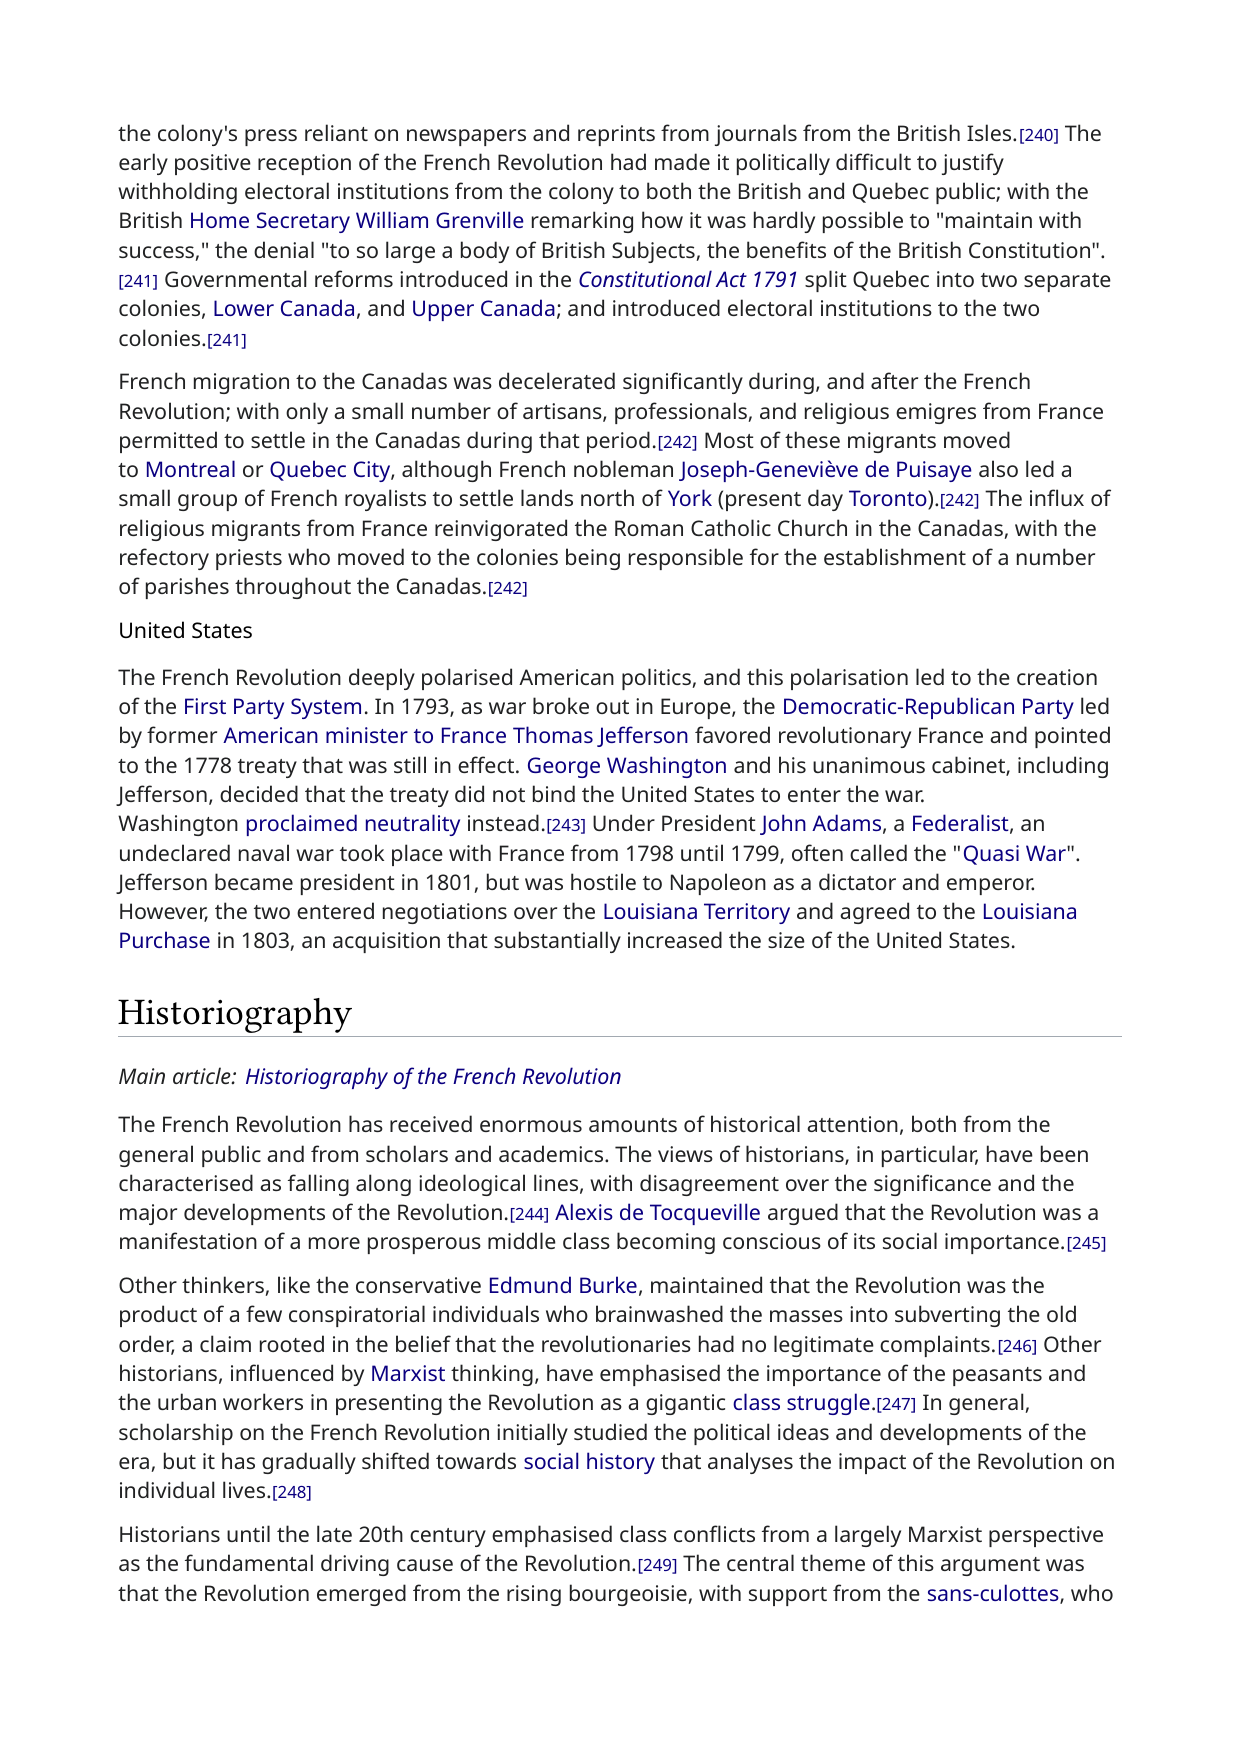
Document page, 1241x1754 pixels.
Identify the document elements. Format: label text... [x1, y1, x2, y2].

text Main article: Historiography of the French Revolution [118, 1062, 1122, 1091]
text Other thinkers, like the conservative Edmund Burke, maintained that the Revolution was the product of a few conspiratorial individuals who brainwashed the masses into subverting the old order, a claim rooted in the belief that the revolutionaries had no legitimate complaints.[246] Other historians, influenced by Marxist thinking, have emphasised the importance of the peasants and the urban workers in presenting the Revolution as a gigantic class struggle.[247] In general, scholarship on the French Revolution initially studied the political ideas and developments of the era, but it has gradually shifted towards social history that analyses the impact of the Revolution on individual lives.[248] [118, 1271, 1122, 1505]
text The French Revolution deeply polarised American politics, and this polarisation led to the creation of the First Party System. In 1793, as war broke out in Europe, the Democratic-Republican Party led by former American minister to France Thomas Jefferson favored revolutionary France and pointed to the 1778 treaty that was still in effect. George Washington and his unanimous cabinet, including Jefferson, decided that the treaty did not bind the United States to enter the war. Washington proclaimed neutrality instead.[243] Under President John Adams, a Federalist, an undeclared naval war took place with France from 1798 until 1799, often called the "Quasi War". Jefferson became president in 1801, but was hostile to Napoleon as a dictator and emperor. However, the two entered negotiations over the Louisiana Territory and agreed to the Louisiana Purchase in 1803, an acquisition that substantially increased the size of the United States. [118, 662, 1122, 955]
text the colony's press reliant on newspapers and reprints from journals from the British Isles.[240] The early positive reception of the French Revolution had made it politically difficult to justify withholding electoral institutions from the colony to both the British and Quebec public; with the British Home Secretary William Grenville remarking how it was hardly possible to "maintain with success," the denial "to so large a body of British Subjects, the benefits of the British Constitution".[241] Governmental reforms introduced in the Constitutional Act 1791 split Quebec into two separate colonies, Lower Canada, and Upper Canada; and introduced electoral institutions to the two colonies.[241] [118, 118, 1122, 352]
text Historians until the late 20th century emphasised class conflicts from a largely Marxist perspective as the fundamental driving cause of the Revolution.[249] The central theme of this argument was that the Revolution emerged from the rising bourgeoisie, with support from the sans-culottes, who [118, 1519, 1122, 1607]
subtitle United States [118, 616, 1122, 645]
text French migration to the Canadas was decelerated significantly during, and after the French Revolution; with only a small number of artisans, professionals, and religious emigres from France permitted to settle in the Canadas during that period.[242] Most of these migrants moved to Montreal or Quebec City, although French nobleman Joseph-Geneviève de Puisaye also led a small group of French royalists to settle lands north of York (present day Toronto).[242] The influx of religious migrants from France reinvigorated the Roman Catholic Church in the Canadas, with the refectory priests who moved to the colonies being responsible for the establishment of a number of parishes throughout the Canadas.[242] [118, 367, 1122, 601]
subtitle Historiography [118, 991, 1122, 1036]
text The French Revolution has received enormous amounts of historical attention, both from the general public and from scholars and academics. The views of historians, in particular, have been characterised as falling along ideological lines, with disagreement over the significance and the major developments of the Revolution.[244] Alexis de Tocqueville argued that the Revolution was a manifestation of a more prosperous middle class becoming conscious of its social importance.[245] [118, 1110, 1122, 1256]
